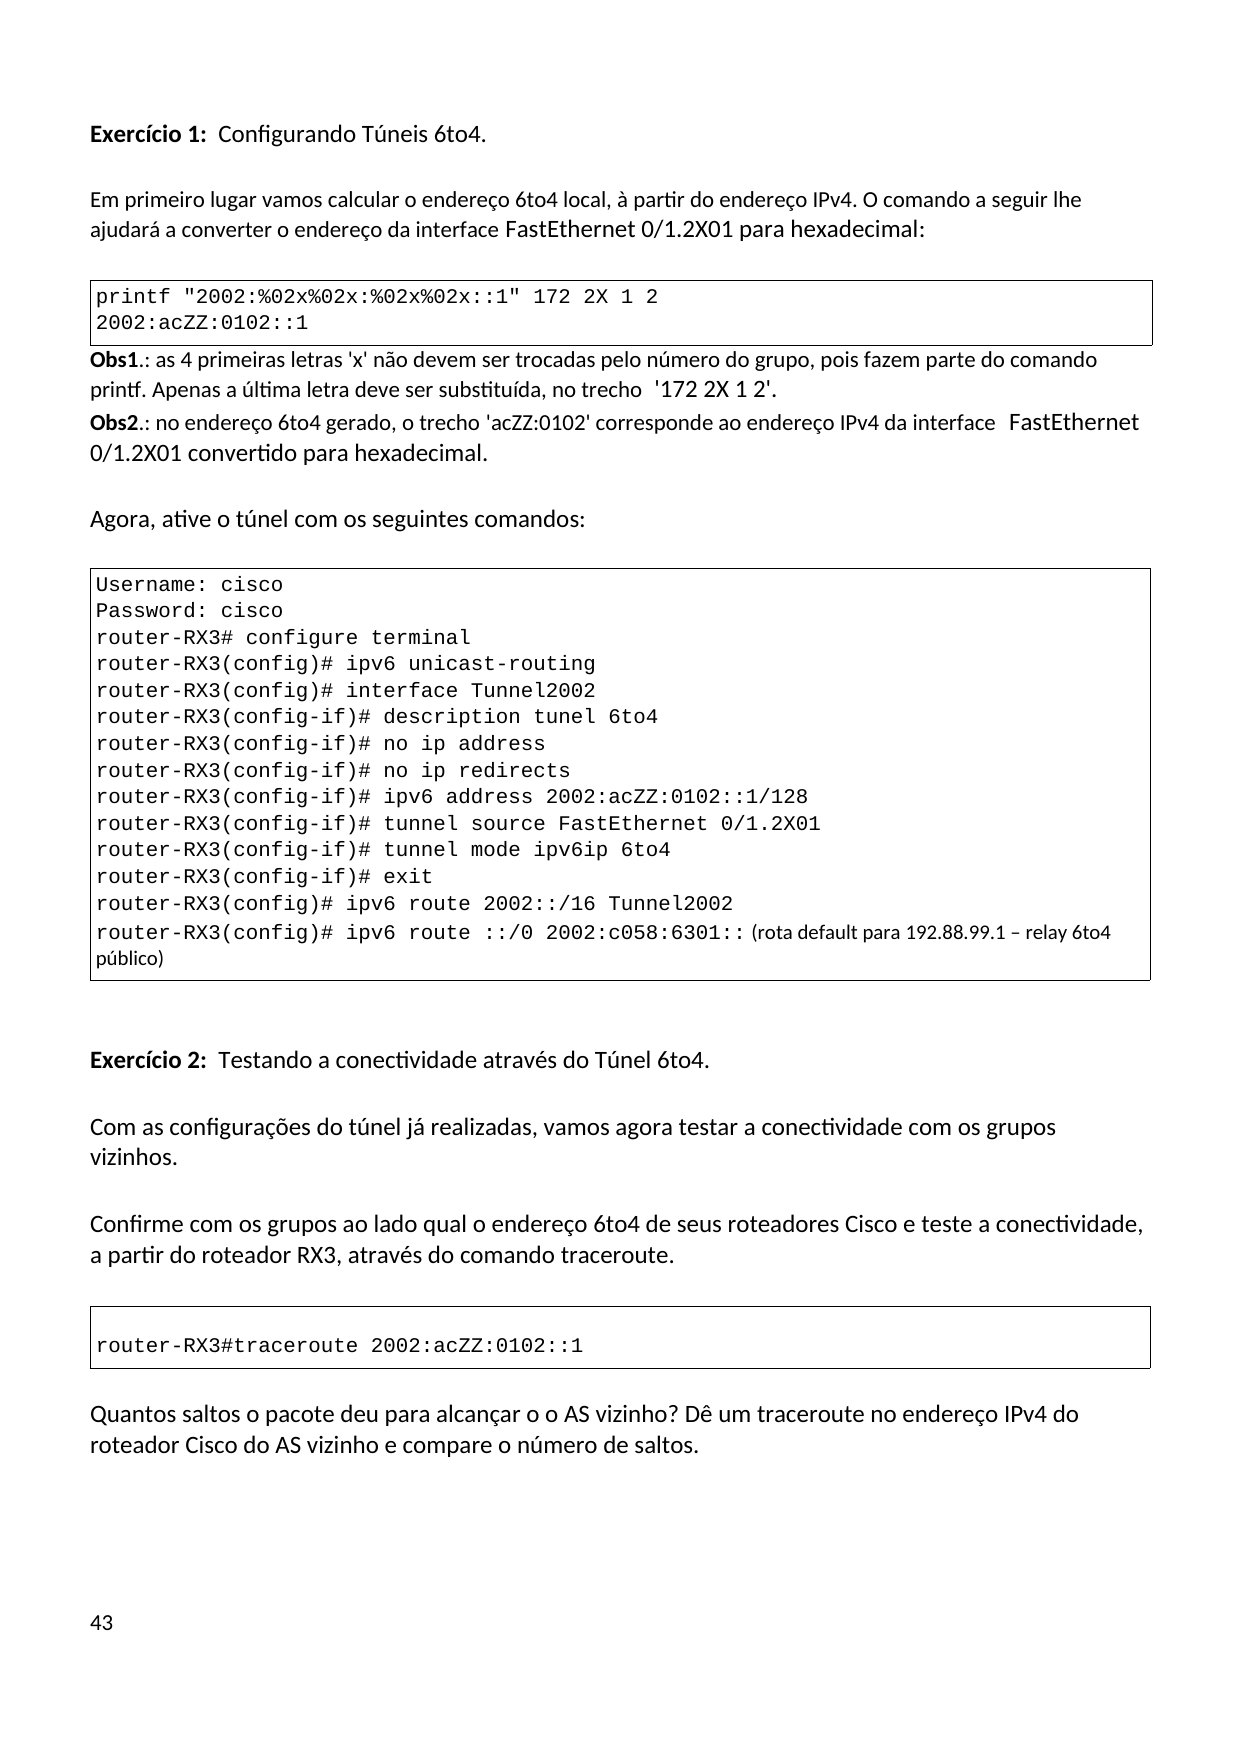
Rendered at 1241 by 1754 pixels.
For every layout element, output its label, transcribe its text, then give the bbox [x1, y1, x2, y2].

text Obs1.: as 4 primeiras letras 'x' não devem ser trocadas pelo número do grupo, pois fazem parte do comando printf. Apenas a última letra deve ser substituída, no trecho '172 2X 1 2'. [90, 346, 1150, 403]
table_header router-RX3#traceroute 2002:acZZ:0102::1 [91, 1307, 1150, 1367]
text Com as configurações do túnel já realizadas, vamos agora testar a conectividade com os grupos vizinhos. [90, 1111, 1150, 1172]
text Agora, ative o túnel com os seguintes comandos: [90, 503, 1150, 534]
text Exercício 1: Configurando Túneis 6to4. [90, 118, 1150, 149]
text Obs2.: no endereço 6to4 gerado, o trecho 'acZZ:0102' corresponde ao endereço IPv4 da interface FastEthernet 0/1.2X01 convertido para hexadecimal. [90, 406, 1150, 467]
text Confirme com os grupos ao lado qual o endereço 6to4 de seus roteadores Cisco e teste a conectividade, a partir do roteador RX3, através do comando traceroute. [90, 1208, 1150, 1269]
text Exercício 2: Testando a conectividade através do Túnel 6to4. [90, 1044, 1150, 1074]
table_header printf "2002:%02x%02x:%02x%02x::1" 172 2X 1 2 2002:acZZ:0102::1 [91, 281, 1152, 344]
text Quantos saltos o pacote deu para alcançar o o AS vizinho? Dê um traceroute no endereço IPv4 do roteador Cisco do AS vizinho e compare o número de saltos. [90, 1398, 1150, 1459]
table_header Username: cisco Password: cisco router-RX3# configure terminal router-RX3(config)# ipv6 unicast-routing router-RX3(config)# interface Tunnel2002 router-RX3(config-if)# description tunel 6to4 router-RX3(config-if)# no ip address router-RX3(config-if)# no ip redirects router-RX3(config-if)# ipv6 address 2002:acZZ:0102::1/128 router-RX3(config-if)# tunnel source FastEthernet 0/1.2X01 router-RX3(config-if)# tunnel mode ipv6ip 6to4 router-RX3(config-if)# exit router-RX3(config)# ipv6 route 2002::/16 Tunnel2002 router-RX3(config)# ipv6 route ::/0 2002:c058:6301:: (rota default para 192.88.99.1 – relay 6to4 público) [91, 569, 1150, 979]
text Em primeiro lugar vamos calcular o endereço 6to4 local, à partir do endereço IPv4. O comando a seguir lhe ajudará a converter o endereço da interface FastEthernet 0/1.2X01 para hexadecimal: [90, 185, 1150, 243]
